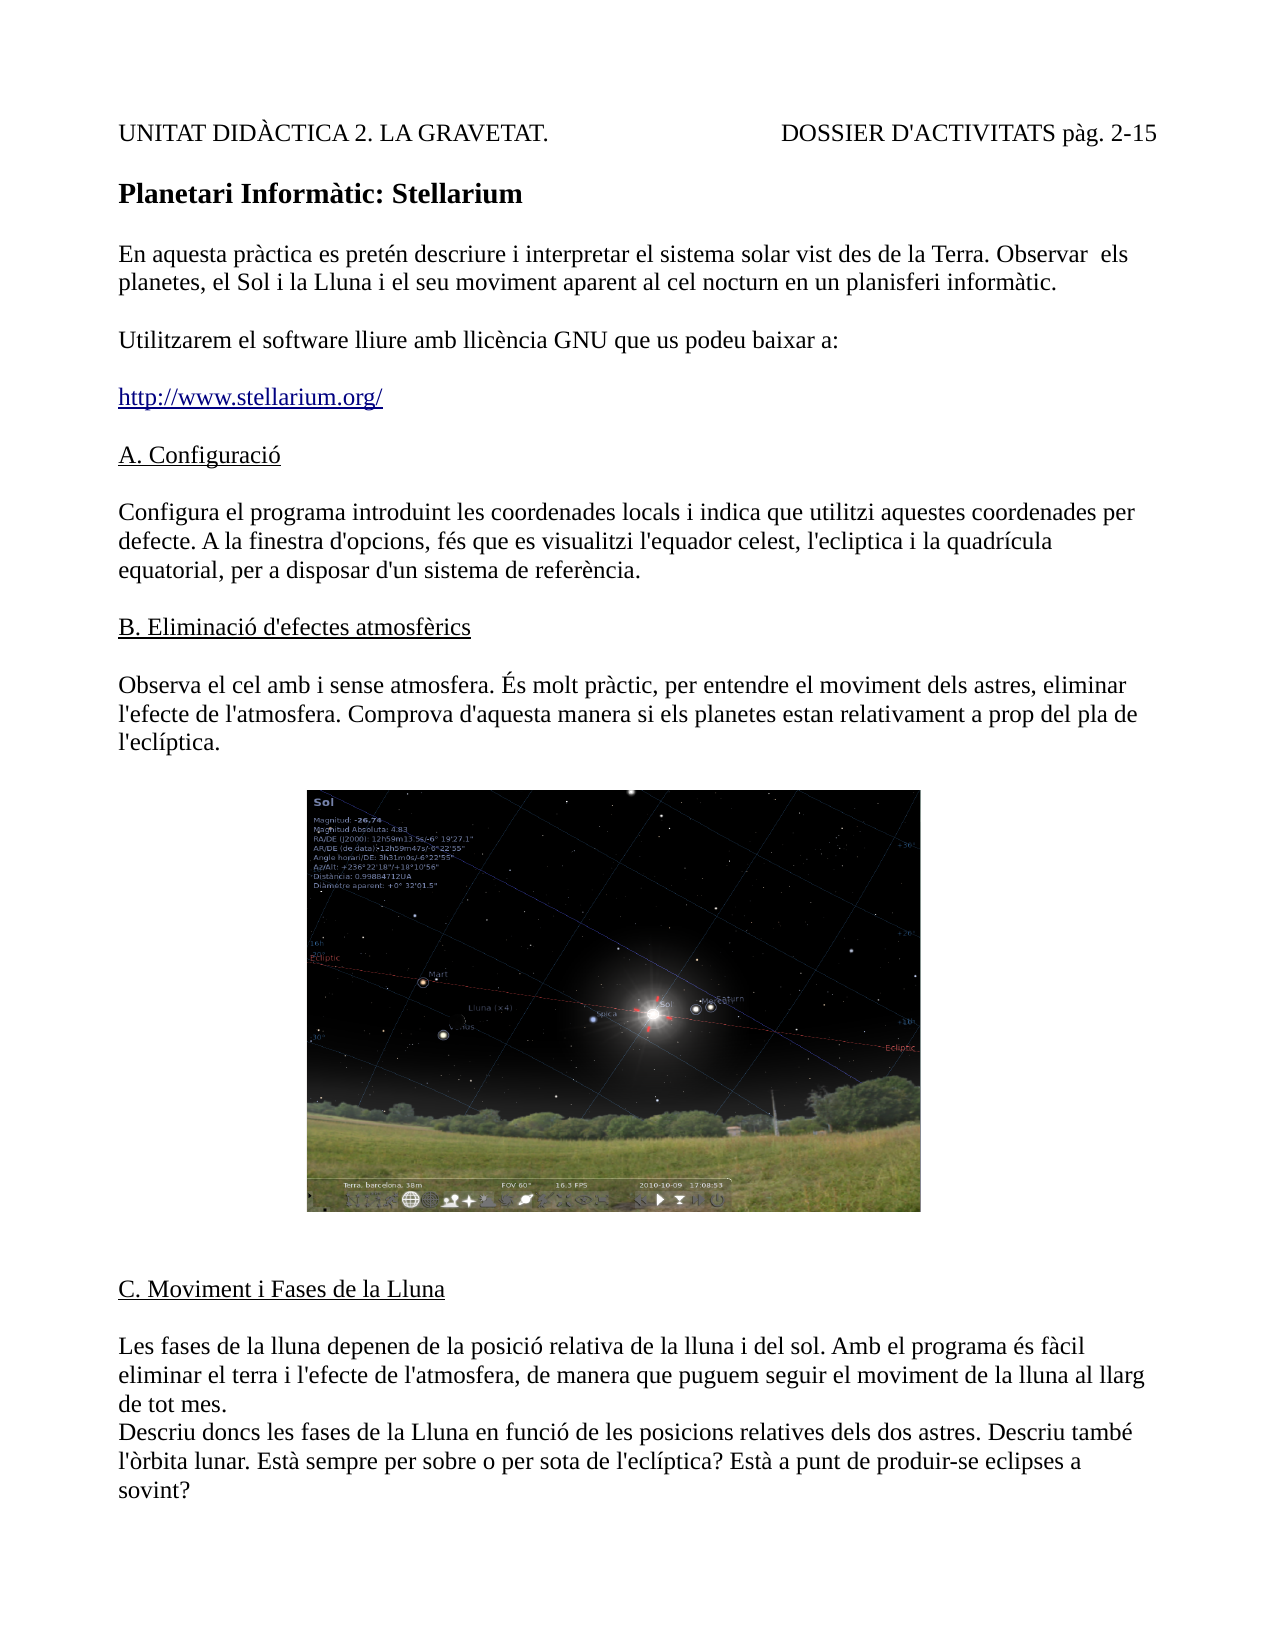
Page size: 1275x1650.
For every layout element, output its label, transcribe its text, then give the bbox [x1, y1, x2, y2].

text B. Eliminació d'efectes atmosfèrics [118, 612, 1157, 641]
text En aquesta pràctica es pretén descriure i interpretar el sistema solar vist des de la Terra. Observar els planetes, el Sol i la Lluna i el seu moviment aparent al cel nocturn en un planisferi informàtic. [118, 239, 1157, 296]
text Utilitzarem el software lliure amb llicència GNU que us podeu baixar a: [118, 325, 1157, 354]
text http://www.stellarium.org/ [118, 382, 1157, 411]
text Planetari Informàtic: Stellarium [118, 176, 1157, 210]
text A. Configuració [118, 440, 1157, 469]
text C. Moviment i Fases de la Lluna [118, 1274, 1157, 1302]
text Configura el programa introduint les coordenades locals i indica que utilitzi aquestes coordenades per defecte. A la finestra d'opcions, fés que es visualitzi l'equador celest, l'ecliptica i la quadrícula equatorial, per a disposar d'un sistema de referència. [118, 497, 1157, 584]
text Les fases de la lluna depenen de la posició relativa de la lluna i del sol. Amb el programa és fàcil eliminar el terra i l'efecte de l'atmosfera, de manera que puguem seguir el moviment de la lluna al llarg de tot mes. [118, 1331, 1157, 1417]
text Observa el cel amb i sense atmosfera. És molt pràctic, per entendre el moviment dels astres, eliminar l'efecte de l'atmosfera. Comprova d'aquesta manera si els planetes estan relativament a prop del pla de l'eclíptica. [118, 670, 1157, 756]
text Descriu doncs les fases de la Lluna en funció de les posicions relatives dels dos astres. Descriu també l'òrbita lunar. Està sempre per sobre o per sota de l'eclíptica? Està a punt de produir-se eclipses a sovint? [118, 1417, 1157, 1504]
